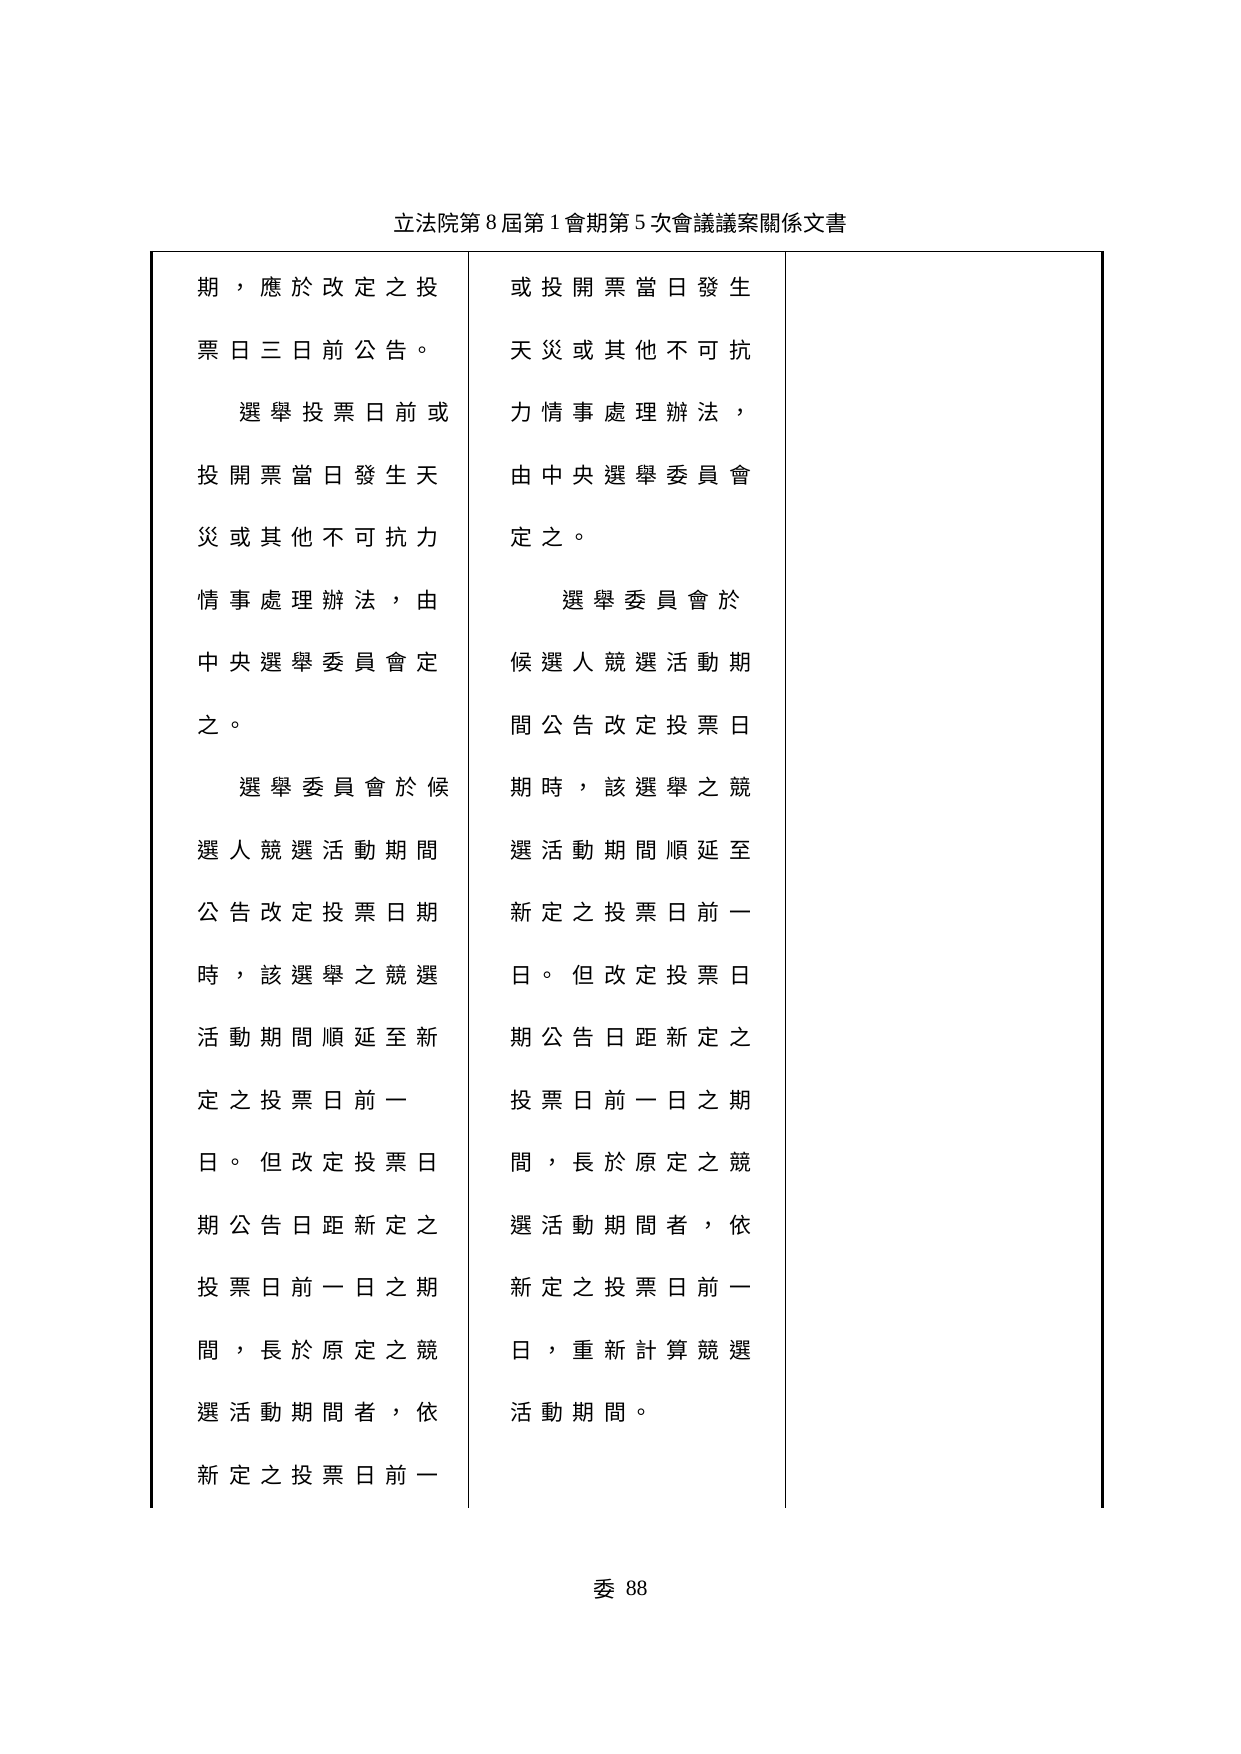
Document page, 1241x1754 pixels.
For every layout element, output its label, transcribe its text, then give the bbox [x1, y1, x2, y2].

table_cell 期，應於改定之投票日三日前公告。 選舉投票日前或投開票當日發生天災或其他不可抗力情事處理辦法，由中央選舉委員會定之。 選舉委員會於候選人競選活動期間公告改定投票日期時，該選舉之競選活動期間順延至新定之投票日前一日。但改定投票日期公告日距新定之投票日前一日之期間，長於原定之競選活動期間者，依新定之投票日前一 [153, 252, 468, 1508]
table_cell 或投開票當日發生天災或其他不可抗力情事處理辦法，由中央選舉委員會定之。 選舉委員會於候選人競選活動期間公告改定投票日期時，該選舉之競選活動期間順延至新定之投票日前一日。但改定投票日期公告日距新定之投票日前一日之期間，長於原定之競選活動期間者，依新定之投票日前一日，重新計算競選活動期間。 [469, 252, 785, 1508]
table_cell [786, 252, 1101, 1508]
